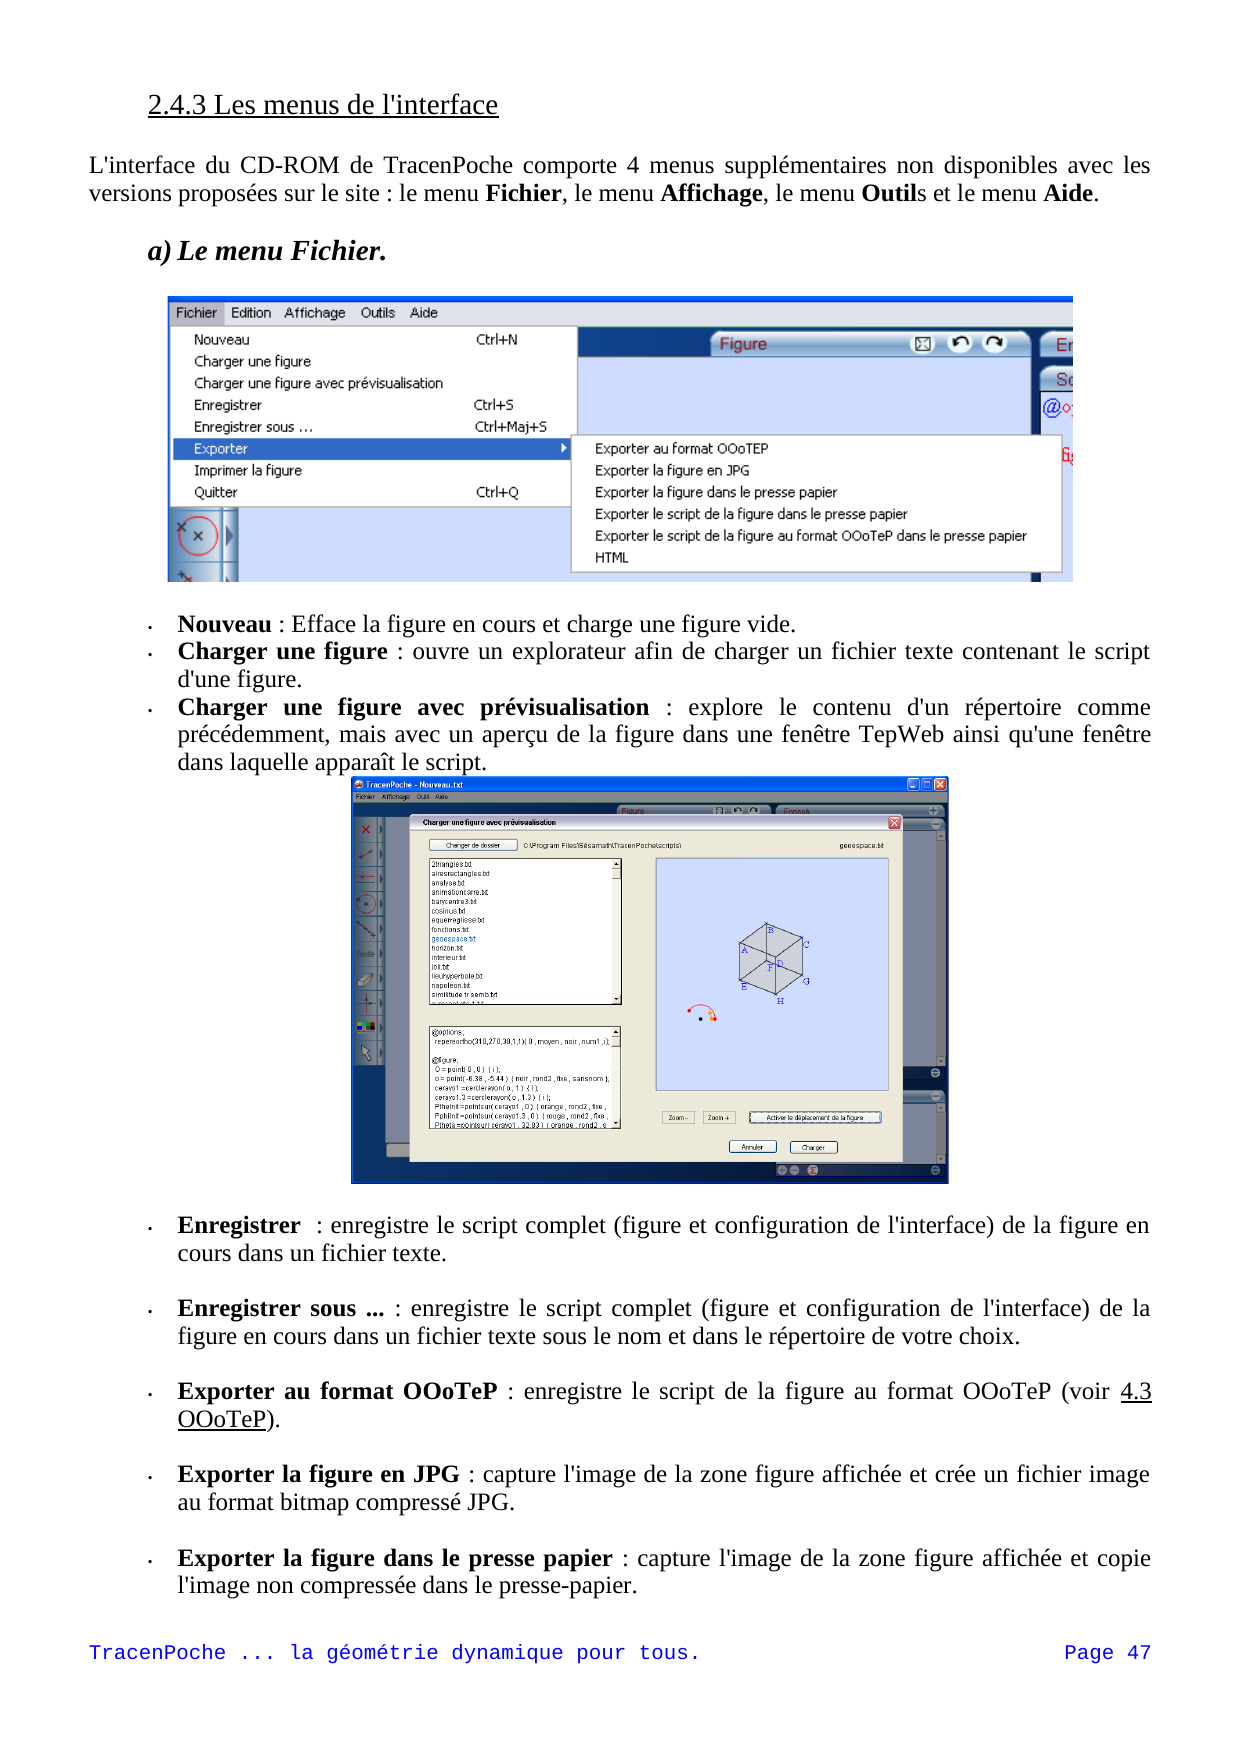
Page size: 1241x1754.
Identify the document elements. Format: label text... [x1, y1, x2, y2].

picture [167, 296, 1073, 582]
list Exporter la figure en JPG : capture l'image de la zone figure affichée et crée un fichier image au format bitmap compressé JPG. [148, 1461, 1152, 1516]
subtitle Les menus de l'interface [148, 88, 1152, 121]
list Exporter au format OOoTeP : enregistre le script de la figure au format OOoTeP (voir 4.3 OOoTeP). [148, 1377, 1152, 1433]
list Charger une figure : ouvre un explorateur afin de charger un fichier texte contenant le script d'une figure. [148, 637, 1152, 693]
picture [351, 776, 949, 1184]
list Enregistrer sous ... : enregistre le script complet (figure et configuration de l'interface) de la figure en cours dans un fichier texte sous le nom et dans le répertoire de votre choix. [148, 1294, 1152, 1350]
list Exporter la figure dans le presse papier : capture l'image de la zone figure affichée et copie l'image non compressée dans le presse-papier. [148, 1544, 1152, 1599]
list Charger une figure avec prévisualisation : explore le contenu d'un répertoire comme précédemment, mais avec un aperçu de la figure dans une fenêtre TepWeb ainsi qu'une fenêtre dans laquelle apparaît le script. [148, 693, 1152, 776]
text L'interface du CD-ROM de TracenPoche comporte 4 menus supplémentaires non disponibles avec les versions proposées sur le site : le menu Fichier, le menu Affichage, le menu Outils et le menu Aide. [88, 151, 1152, 206]
subtitle Le menu Fichier. [148, 234, 1152, 266]
list Nouveau : Efface la figure en cours et charge une figure vide. [148, 610, 1152, 637]
list Enregistrer : enregistre le script complet (figure et configuration de l'interface) de la figure en cours dans un fichier texte. [148, 1211, 1152, 1267]
